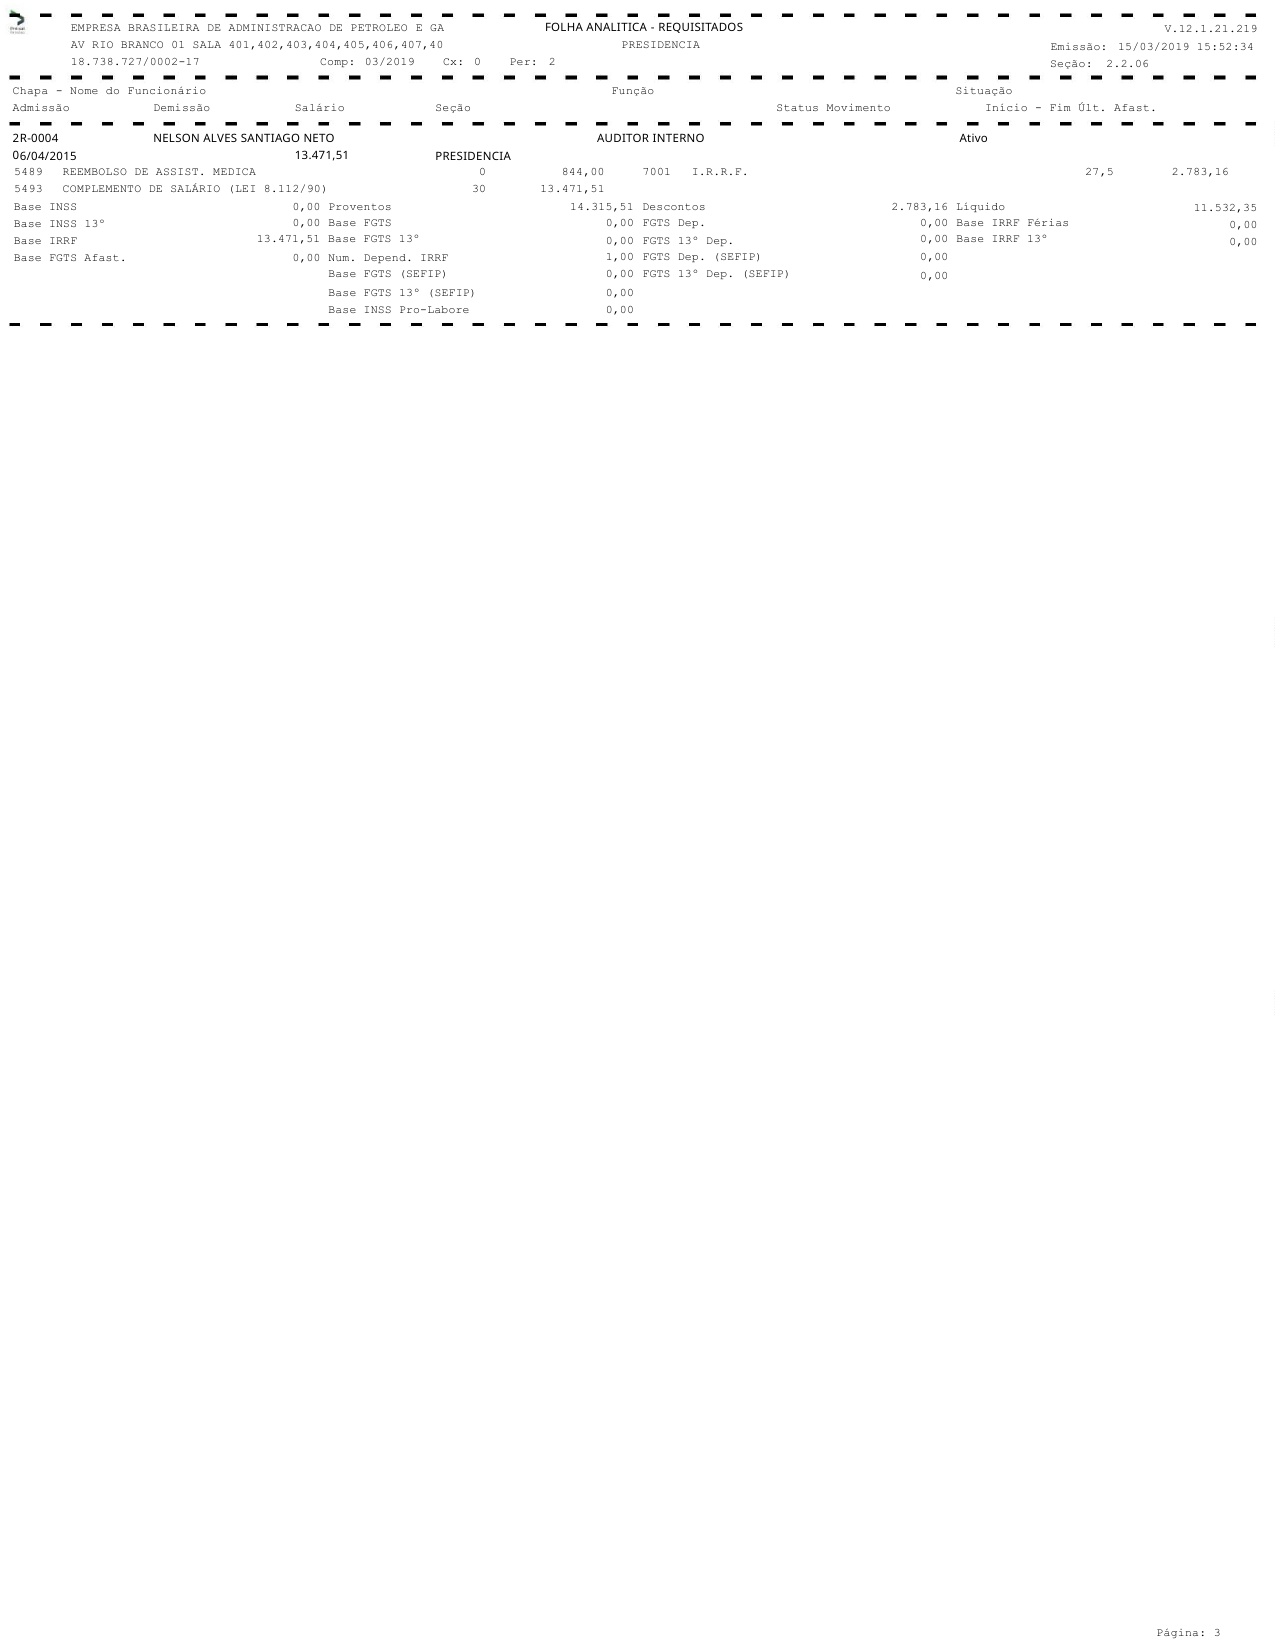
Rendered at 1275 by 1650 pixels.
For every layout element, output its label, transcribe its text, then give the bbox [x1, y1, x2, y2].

text 6/04/2015 [19, 149, 101, 163]
text 5 [14, 181, 21, 195]
text Admissão Demissão [12, 101, 236, 114]
text 0 [479, 164, 503, 178]
text Base FGTS 13º (SEFIP) [328, 285, 500, 299]
text 493 [21, 181, 60, 195]
text Ativo [959, 132, 1012, 145]
text PRESIDENCIA [621, 37, 717, 51]
text AV RIO BRANCO 01 SALA 401,402,403,404,405,406,407,40 [71, 37, 469, 51]
text 0,00 [606, 286, 651, 299]
text Base INSS Pro-Labore [328, 302, 500, 316]
text Emissão: [1050, 39, 1118, 53]
text AUDITOR INTERNO [597, 132, 722, 145]
text Base INSS 13º [13, 217, 123, 230]
text 0,00 Base FGTS [292, 216, 445, 229]
text Função [611, 84, 672, 97]
text 13.471,51 Base FGTS 13º [257, 232, 445, 246]
text REEMBOLSO DE ASSIST. MEDICA [62, 164, 281, 178]
text 489 [21, 164, 60, 178]
text Salário [294, 101, 362, 114]
text 2.783,16 [1172, 164, 1275, 178]
text 0,00 [920, 249, 1095, 263]
text Início - Fim Últ. Afast. [985, 101, 1182, 114]
text EMPRESA BRASILEIRA DE ADMINISTRACAO DE PETROLEO E GA [71, 20, 469, 34]
text Situação [955, 84, 1182, 97]
text 0,00 Num. Depend. IRRF [292, 251, 473, 264]
text 0,00 FGTS 13º Dep. (SEFIP) [606, 266, 817, 280]
text Comp: 03/2019 [320, 54, 432, 68]
text 0,00 FGTS Dep. [606, 216, 727, 229]
text 0,00 [606, 303, 651, 317]
text Base FGTS (SEFIP) [328, 267, 473, 281]
text Status Movimento [776, 101, 908, 114]
text Seção: 2.2.06 [1050, 56, 1166, 70]
text 8.738.727/0002-17 [78, 54, 218, 68]
text 0,00 Base IRRF Férias [920, 216, 1095, 229]
text 0,00 Proventos [292, 199, 445, 213]
text 14.315,51 Descontos [570, 199, 727, 213]
picture [0, 0, 1275, 1650]
text Base INSS [13, 199, 95, 213]
text 13.471,51 [540, 181, 622, 195]
text Chapa - Nome do Funcionário [12, 84, 236, 97]
text R-0004 [19, 132, 80, 145]
text 0 [12, 149, 19, 162]
text 13.471,51 [294, 149, 384, 162]
text Seção [435, 101, 488, 114]
text PRESIDENCIA [435, 149, 531, 163]
text 0,00 [1229, 235, 1275, 248]
text 7001 [642, 164, 688, 178]
text NELSON ALVES SANTIAGO NETO [153, 132, 384, 145]
text Per: 2 [509, 54, 573, 68]
text 844,00 [562, 164, 622, 178]
text 15/03/2019 15:52:34 [1118, 39, 1275, 53]
text 2 [12, 132, 19, 145]
text 0,00 [920, 269, 966, 282]
text 27,5 [1085, 164, 1131, 178]
text Página: 3 [1156, 1626, 1237, 1639]
text Cx: 0 [443, 54, 498, 68]
text V.12.1.21.219 [1164, 22, 1275, 35]
text 2.783,16 Líquido [891, 199, 1095, 213]
text 1,00 FGTS Dep. (SEFIP) [606, 250, 817, 263]
text 0,00 FGTS 13º Dep. [606, 234, 817, 247]
text Base FGTS Afast. [13, 251, 145, 264]
text 1 [71, 54, 78, 68]
text 0,00 Base IRRF 13º [920, 232, 1095, 246]
text 0,00 [1229, 218, 1275, 231]
text 30 [472, 181, 503, 195]
text Base IRRF [13, 234, 123, 247]
text FOLHA ANALITICA - REQUISITADOS [545, 20, 785, 34]
text COMPLEMENTO DE SALÁRIO (LEI 8.112/90) [62, 181, 353, 195]
text I.R.R.F. [692, 164, 766, 178]
text 5 [14, 164, 21, 178]
text 11.532,35 [1193, 200, 1275, 214]
